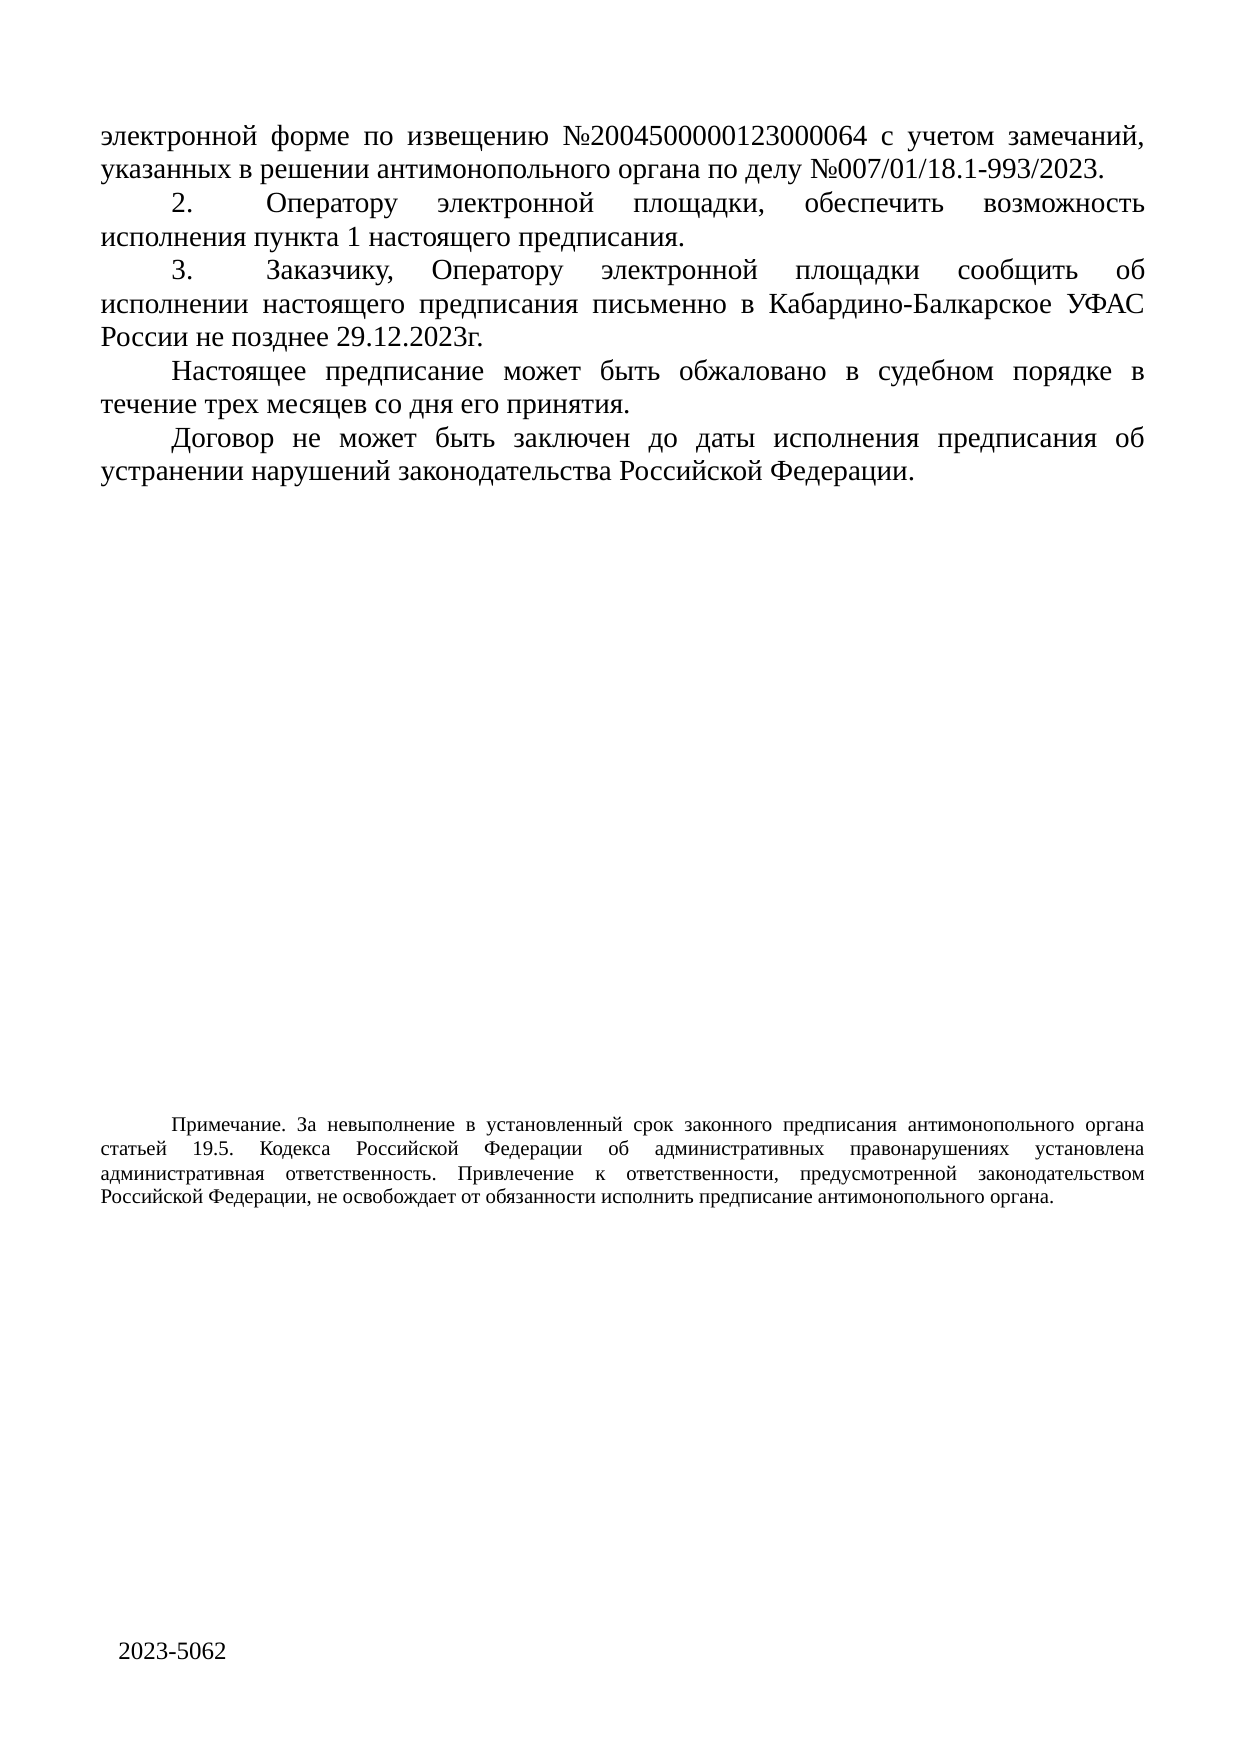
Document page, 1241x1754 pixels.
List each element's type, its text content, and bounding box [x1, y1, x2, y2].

text электронной форме по извещению №2004500000123000064 с учетом замечаний, указанных в решении антимонопольного органа по делу №007/01/18.1-993/2023. [100, 118, 1146, 185]
table_cell [498, 862, 958, 1040]
table_header [958, 501, 1152, 683]
table_cell [498, 684, 958, 862]
table_header [498, 501, 958, 683]
table_cell [169, 862, 498, 1040]
text 3. Заказчику, Оператору электронной площадки сообщить об исполнении настоящего предписания письменно в Кабардино-Балкарское УФАС России не позднее 29.12.2023г. [100, 252, 1146, 353]
table_cell [169, 684, 498, 862]
text Примечание. За невыполнение в установленный срок законного предписания антимонопольного органа статьей 19.5. Кодекса Российской Федерации об административных правонарушениях установлена административная ответственность. Привлечение к ответственности, предусмотренной законодательством Российской Федерации, не освобождает от обязанности исполнить предписание антимонопольного органа. [100, 1112, 1146, 1208]
text Договор не может быть заключен до даты исполнения предписания об устранении нарушений законодательства Российской Федерации. [100, 420, 1146, 487]
text 2. Оператору электронной площадки, обеспечить возможность исполнения пункта 1 настоящего предписания. [100, 185, 1146, 252]
table_cell [958, 684, 1152, 862]
text Настоящее предписание может быть обжаловано в судебном порядке в течение трех месяцев со дня его принятия. [100, 353, 1146, 420]
table_header [169, 501, 498, 683]
table_cell [958, 862, 1152, 1040]
